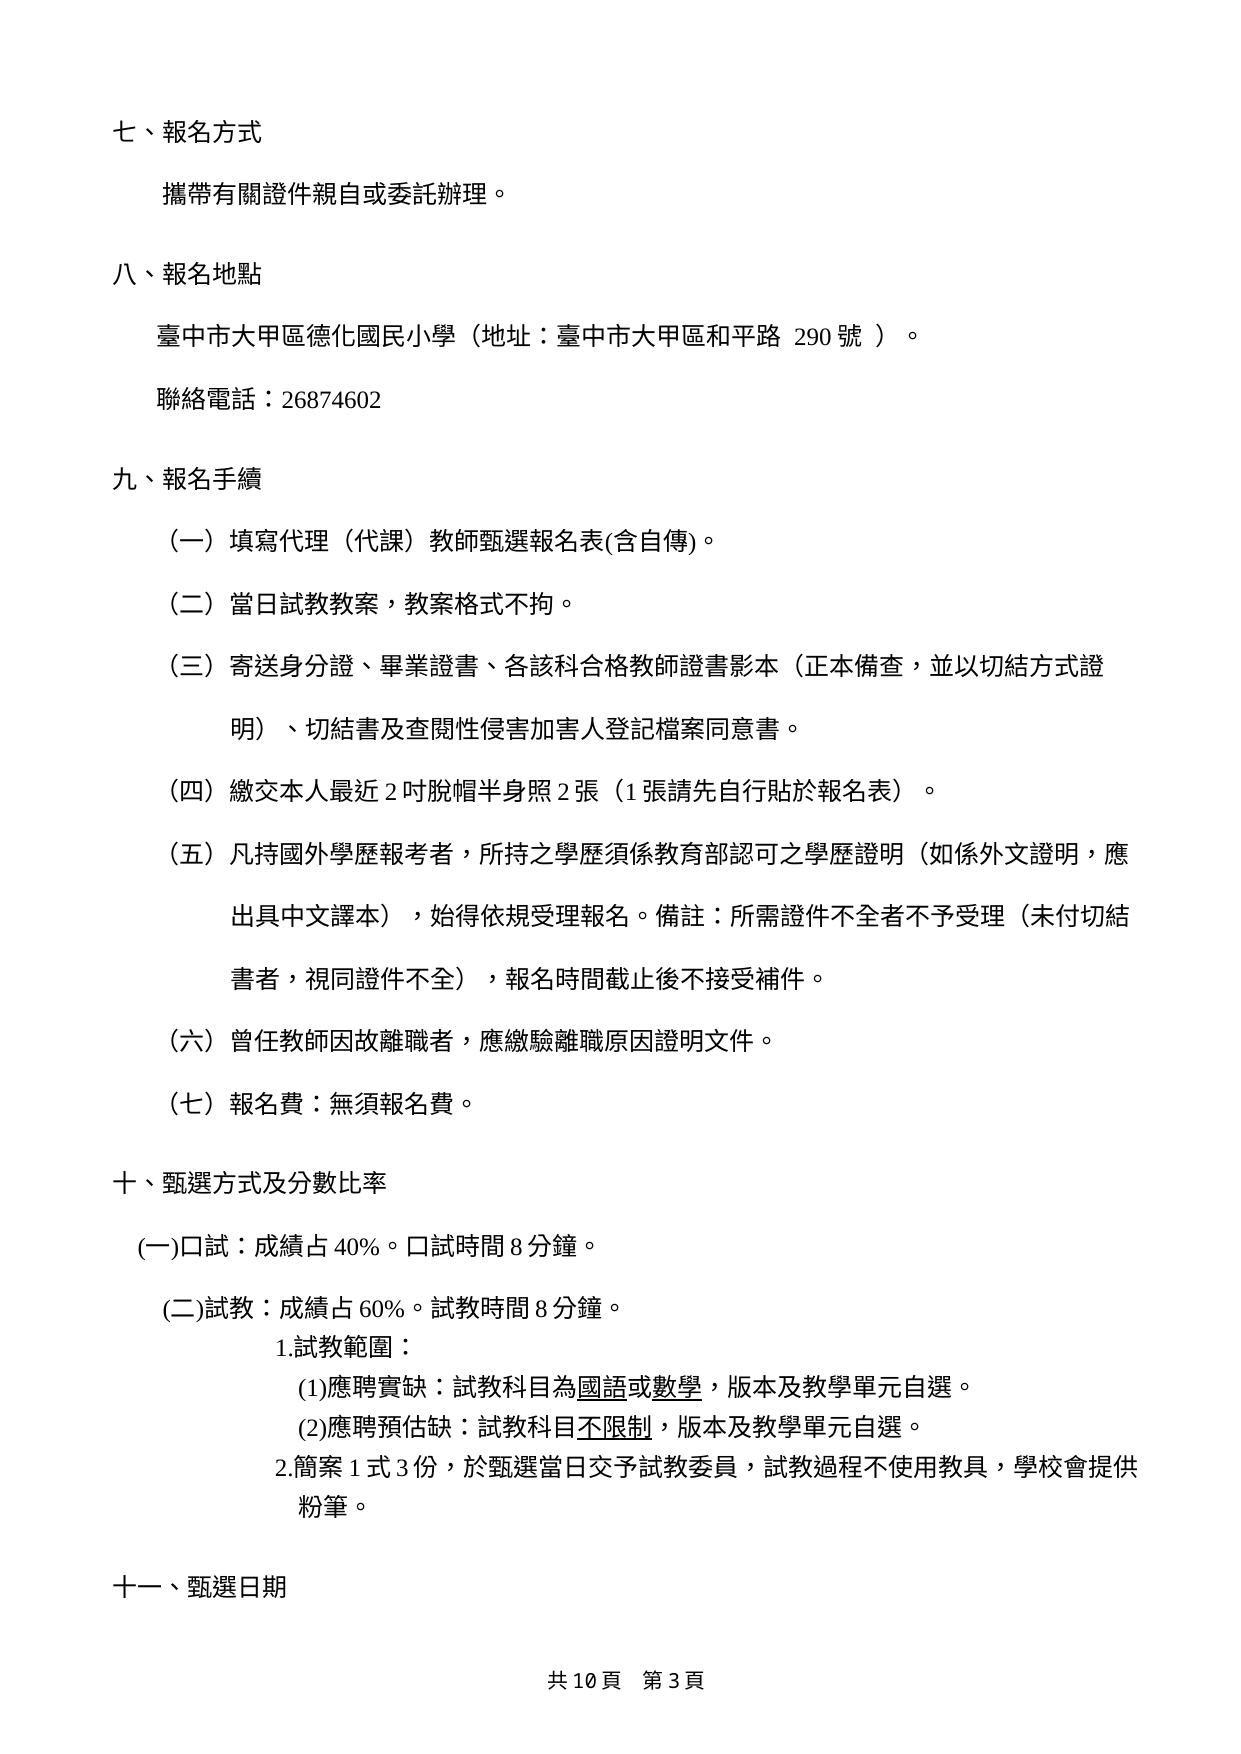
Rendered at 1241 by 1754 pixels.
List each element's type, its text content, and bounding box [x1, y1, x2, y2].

text (一)口試：成績占40%。口試時間8分鐘。 [112, 1203, 1140, 1265]
text (2)應聘預估缺：試教科目不限制，版本及教學單元自選。 [298, 1407, 1140, 1444]
text （四）繳交本人最近2吋脫帽半身照2張（1張請先自行貼於報名表）。 [154, 748, 1140, 811]
text （六）曾任教師因故離職者，應繳驗離職原因證明文件。 [154, 998, 1140, 1061]
text (1)應聘實缺：試教科目為國語或數學，版本及教學單元自選。 [298, 1368, 1140, 1404]
text （七）報名費：無須報名費。 [154, 1061, 1140, 1123]
text 九、報名手續 [112, 436, 1140, 498]
text （三）寄送身分證、畢業證書、各該科合格教師證書影本（正本備查，並以切結方式證明）、切結書及查閱性侵害加害人登記檔案同意書。 [154, 623, 1140, 748]
text （五）凡持國外學歷報考者，所持之學歷須係教育部認可之學歷證明（如係外文證明，應出具中文譯本），始得依規受理報名。備註：所需證件不全者不予受理（未付切結書者，視同證件不全），報名時間截止後不接受補件。 [154, 811, 1140, 998]
text (二)試教：成績占60%。試教時間8分鐘。 [162, 1265, 1140, 1328]
text 十一、甄選日期 [112, 1544, 1140, 1607]
text 八、報名地點 [112, 231, 1140, 293]
text 1.試教範圍： [275, 1328, 1140, 1364]
text 臺中市大甲區德化國民小學（地址：臺中市大甲區和平路 290 號 ）。 [156, 293, 1140, 356]
text （一）填寫代理（代課）教師甄選報名表(含自傳)。 [154, 498, 1140, 561]
text 七、報名方式 攜帶有關證件親自或委託辦理。 [112, 88, 1140, 213]
text 2.簡案1式3份，於甄選當日交予試教委員，試教過程不使用教具，學校會提供粉筆。 [274, 1447, 1140, 1523]
text （二）當日試教教案，教案格式不拘。 [154, 561, 1140, 623]
text 十、甄選方式及分數比率 [112, 1140, 1140, 1203]
text 聯絡電話：26874602 [156, 356, 1140, 418]
